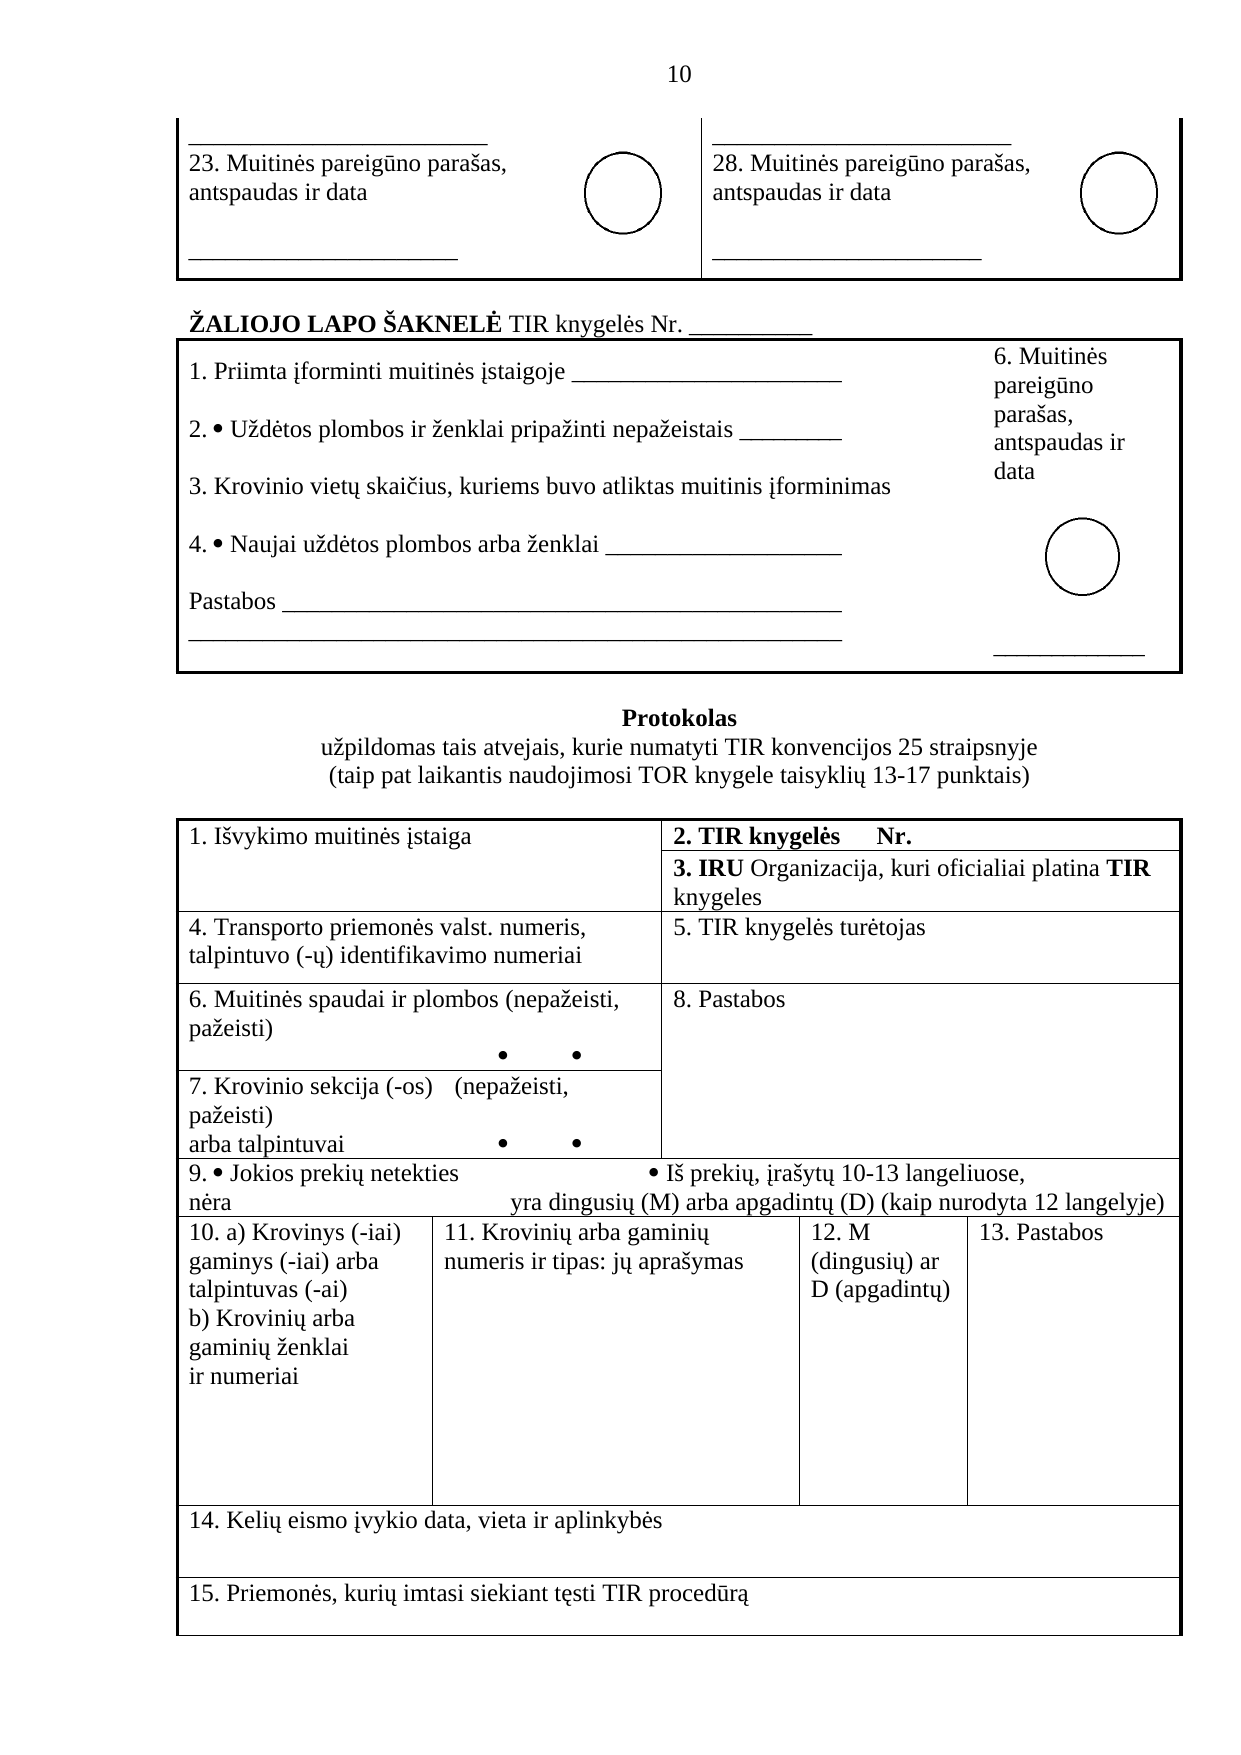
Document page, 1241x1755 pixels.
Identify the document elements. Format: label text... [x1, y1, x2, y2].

table_header 1. Išvykimo muitinės įstaiga [179, 821, 661, 911]
table_cell 7. Krovinio sekcija (-os) (nepažeisti, pažeisti) arba talpintuvai   [179, 1071, 661, 1157]
table_cell [702, 263, 1065, 277]
table_cell [541, 659, 701, 671]
table_cell 13. Pastabos [968, 1217, 1179, 1504]
table_cell [442, 659, 541, 671]
table_cell [179, 234, 569, 263]
table_cell 1. Priimta įforminti muitinės įstaigoje 2.  Uždėtos plombos ir ženklai pripažinti nepažeistais 3. Krovinio vietų skaičius, kuriems buvo atliktas muitinis įforminimas 4.  Naujai uždėtos plombos arba ženklai Pastabos [179, 341, 982, 659]
table_cell [442, 281, 541, 309]
text (taip pat laikantis naudojimosi TOR knygele taisyklių 13-17 punktais) [177, 761, 1181, 789]
table_cell [702, 234, 1065, 263]
table_cell [541, 281, 701, 309]
table_cell [701, 281, 1065, 309]
table_header 2. TIR knygelės [662, 821, 865, 850]
table_cell [179, 263, 442, 277]
table_cell 3. IRU Organizacija, kuri oficialiai platina TIR knygeles [662, 851, 1179, 911]
table_cell 11. Krovinių arba gaminių numeris ir tipas: jų aprašymas [433, 1217, 799, 1504]
table_cell [1065, 118, 1179, 263]
table_cell 10. a) Krovinys (-iai) gaminys (-iai) arba talpintuvas (-ai) b) Krovinių arba gaminių ženklai ir numeriai [179, 1217, 432, 1504]
table_cell 4. Transporto priemonės valst. numeris, talpintuvo (-ų) identifikavimo numeriai [179, 912, 661, 983]
table_cell 23. Muitinės pareigūno parašas, antspaudas ir data [179, 118, 569, 205]
table_cell 6. Muitinės spaudai ir plombos (nepažeisti, pažeisti)   [179, 984, 661, 1070]
table_cell [179, 205, 569, 234]
table_cell [702, 205, 1065, 234]
text užpildomas tais atvejais, kurie numatyti TIR konvencijos 25 straipsnyje [177, 732, 1181, 761]
table_cell 8. Pastabos [662, 984, 1179, 1157]
table_cell 6. Muitinės pareigūno parašas, antspaudas ir data [982, 341, 1179, 659]
table_cell 28. Muitinės pareigūno parašas, antspaudas ir data [702, 118, 1065, 205]
table_cell 9.  Jokios prekių netekties nėra [179, 1159, 494, 1216]
table_cell [1065, 263, 1179, 277]
table_cell 14. Kelių eismo įvykio data, vieta ir aplinkybės [179, 1506, 1179, 1577]
table_cell [701, 659, 982, 671]
table_cell  Iš prekių, įrašytų 10-13 langeliuose, yra dingusių (M) arba apgadintų (D) (kaip nurodyta 12 langelyje) [494, 1159, 1179, 1216]
table_cell [177, 281, 442, 309]
table_cell [179, 659, 442, 671]
table_cell ŽALIOJO LAPO ŠAKNELĖ TIR knygelės Nr. [177, 309, 1181, 338]
table_cell [442, 263, 541, 277]
text Protokolas [177, 703, 1181, 732]
table_cell [569, 118, 701, 263]
table_cell [1065, 281, 1181, 309]
table_cell 15. Priemonės, kurių imtasi siekiant tęsti TIR procedūrą  uždėtos naujos plombos: kiekis aprašymas  krovinio perkrovimas (žr. 16 langelį)  kitos sąlygos [179, 1578, 1179, 1635]
table_header Nr. [865, 821, 1179, 850]
table_cell 12. M (dingusių) ar D (apgadintų) [800, 1217, 967, 1504]
table_cell 5. TIR knygelės turėtojas [662, 912, 1179, 983]
table_cell [982, 659, 1179, 671]
table_cell [541, 263, 701, 277]
